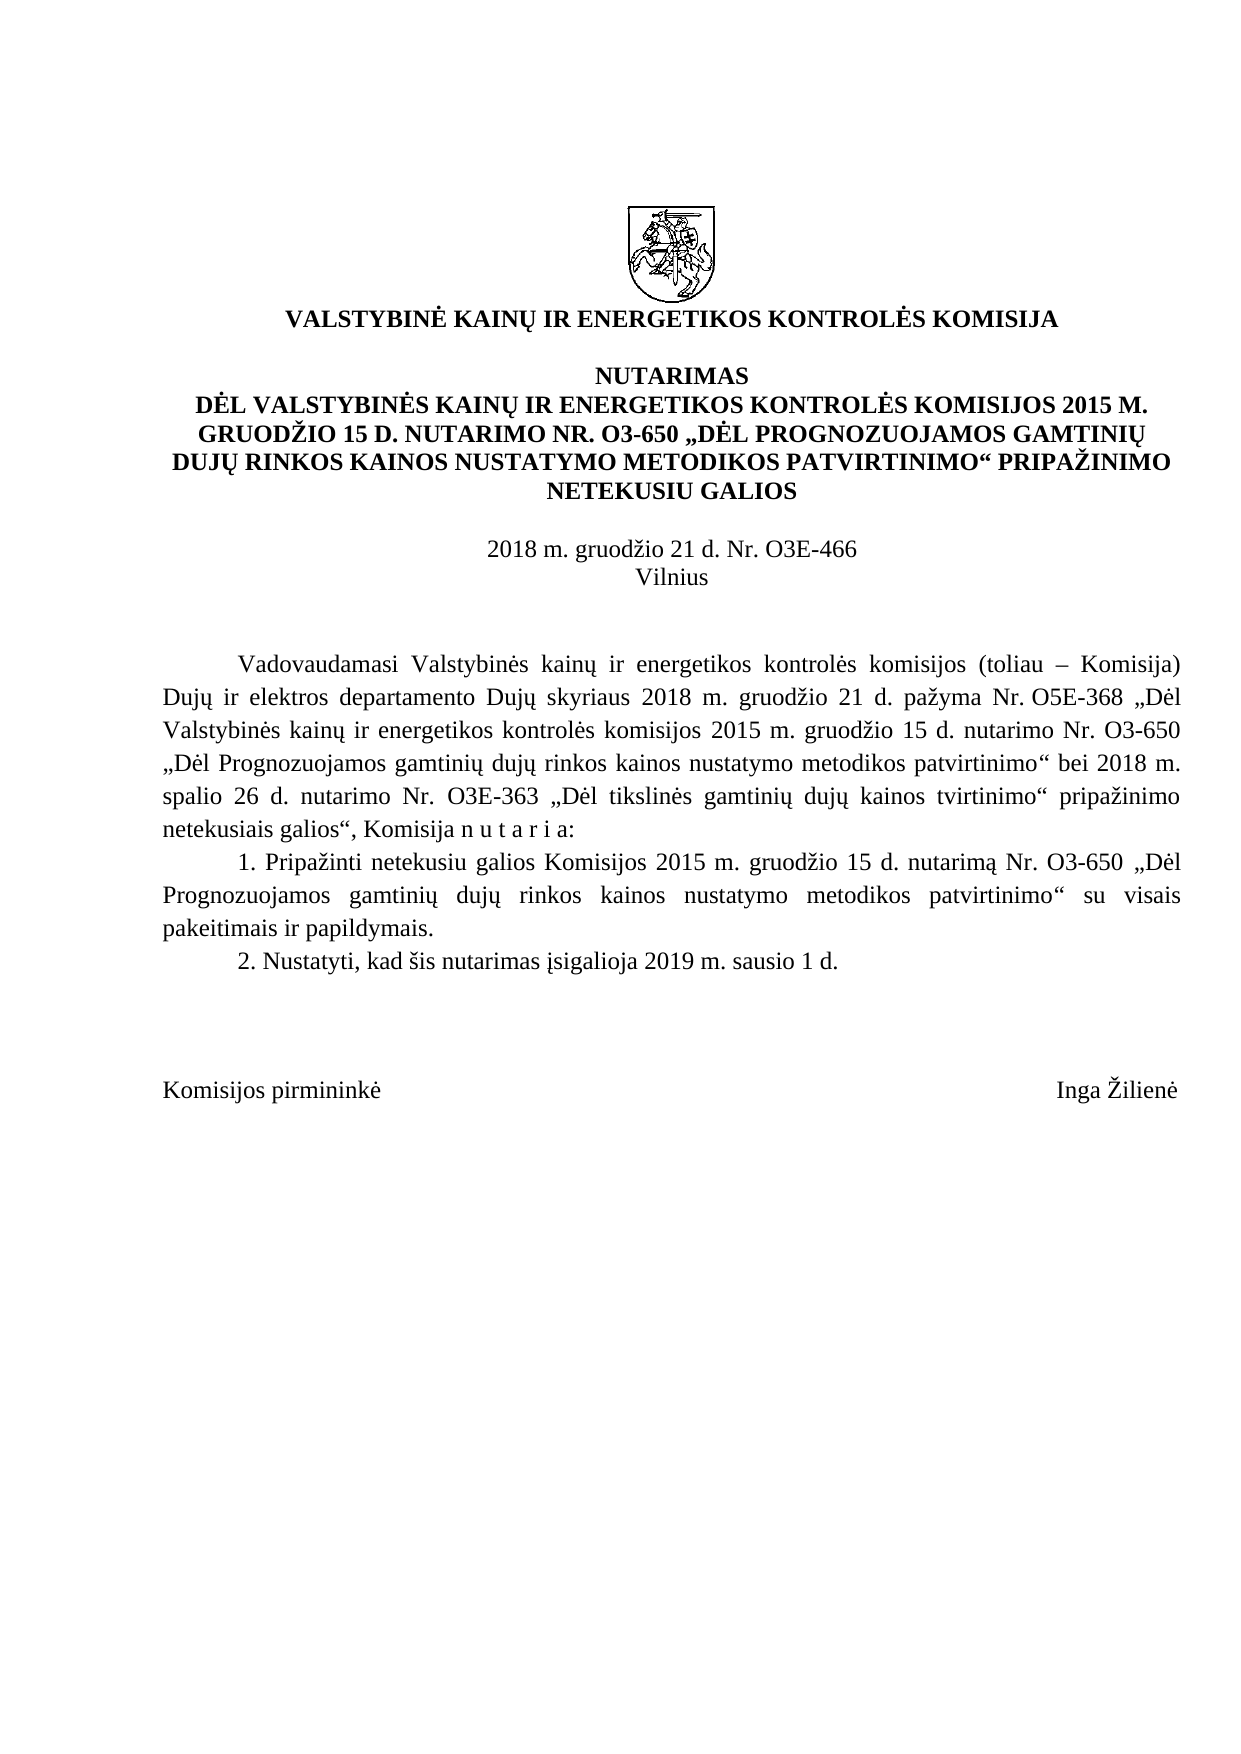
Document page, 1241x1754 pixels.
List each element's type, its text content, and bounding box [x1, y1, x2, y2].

text 2. Nustatyti, kad šis nutarimas įsigalioja 2019 m. sausio 1 d. [162, 946, 1181, 974]
text VALSTYBINĖ KAINŲ IR ENERGETIKOS KONTROLĖS KOMISIJA [162, 304, 1181, 332]
text 2018 m. gruodžio 21 d. Nr. O3E-466 [162, 534, 1181, 562]
text DĖL VALSTYBINĖS KAINŲ IR ENERGETIKOS KONTROLĖS KOMISIJOS 2015 M. GRUODŽIO 15 D. NUTARIMO NR. O3-650 „DĖL PROGNOZUOJAMOS GAMTINIŲ DUJŲ RINKOS KAINOS NUSTATYMO METODIKOS PATVIRTINIMO“ PRIPAŽINIMO NETEKUSIU GALIOS [162, 390, 1181, 505]
text Komisijos pirmininkė Inga Žilienė [162, 1075, 1181, 1104]
text Vilnius [162, 562, 1181, 591]
text 1. Pripažinti netekusiu galios Komisijos 2015 m. gruodžio 15 d. nutarimą Nr. O3-650 „Dėl Prognozuojamos gamtinių dujų rinkos kainos nustatymo metodikos patvirtinimo“ su visais pakeitimais ir papildymais. [162, 847, 1181, 942]
text Vadovaudamasi Valstybinės kainų ir energetikos kontrolės komisijos (toliau – Komisija) Dujų ir elektros departamento Dujų skyriaus 2018 m. gruodžio 21 d. pažyma Nr. O5E-368 „Dėl Valstybinės kainų ir energetikos kontrolės komisijos 2015 m. gruodžio 15 d. nutarimo Nr. O3-650 „Dėl Prognozuojamos gamtinių dujų rinkos kainos nustatymo metodikos patvirtinimo“ bei 2018 m. spalio 26 d. nutarimo Nr. O3E-363 „Dėl tikslinės gamtinių dujų kainos tvirtinimo“ pripažinimo netekusiais galios“, Komisija n u t a r i a: [162, 649, 1181, 842]
text NUTARIMAS [162, 361, 1181, 390]
